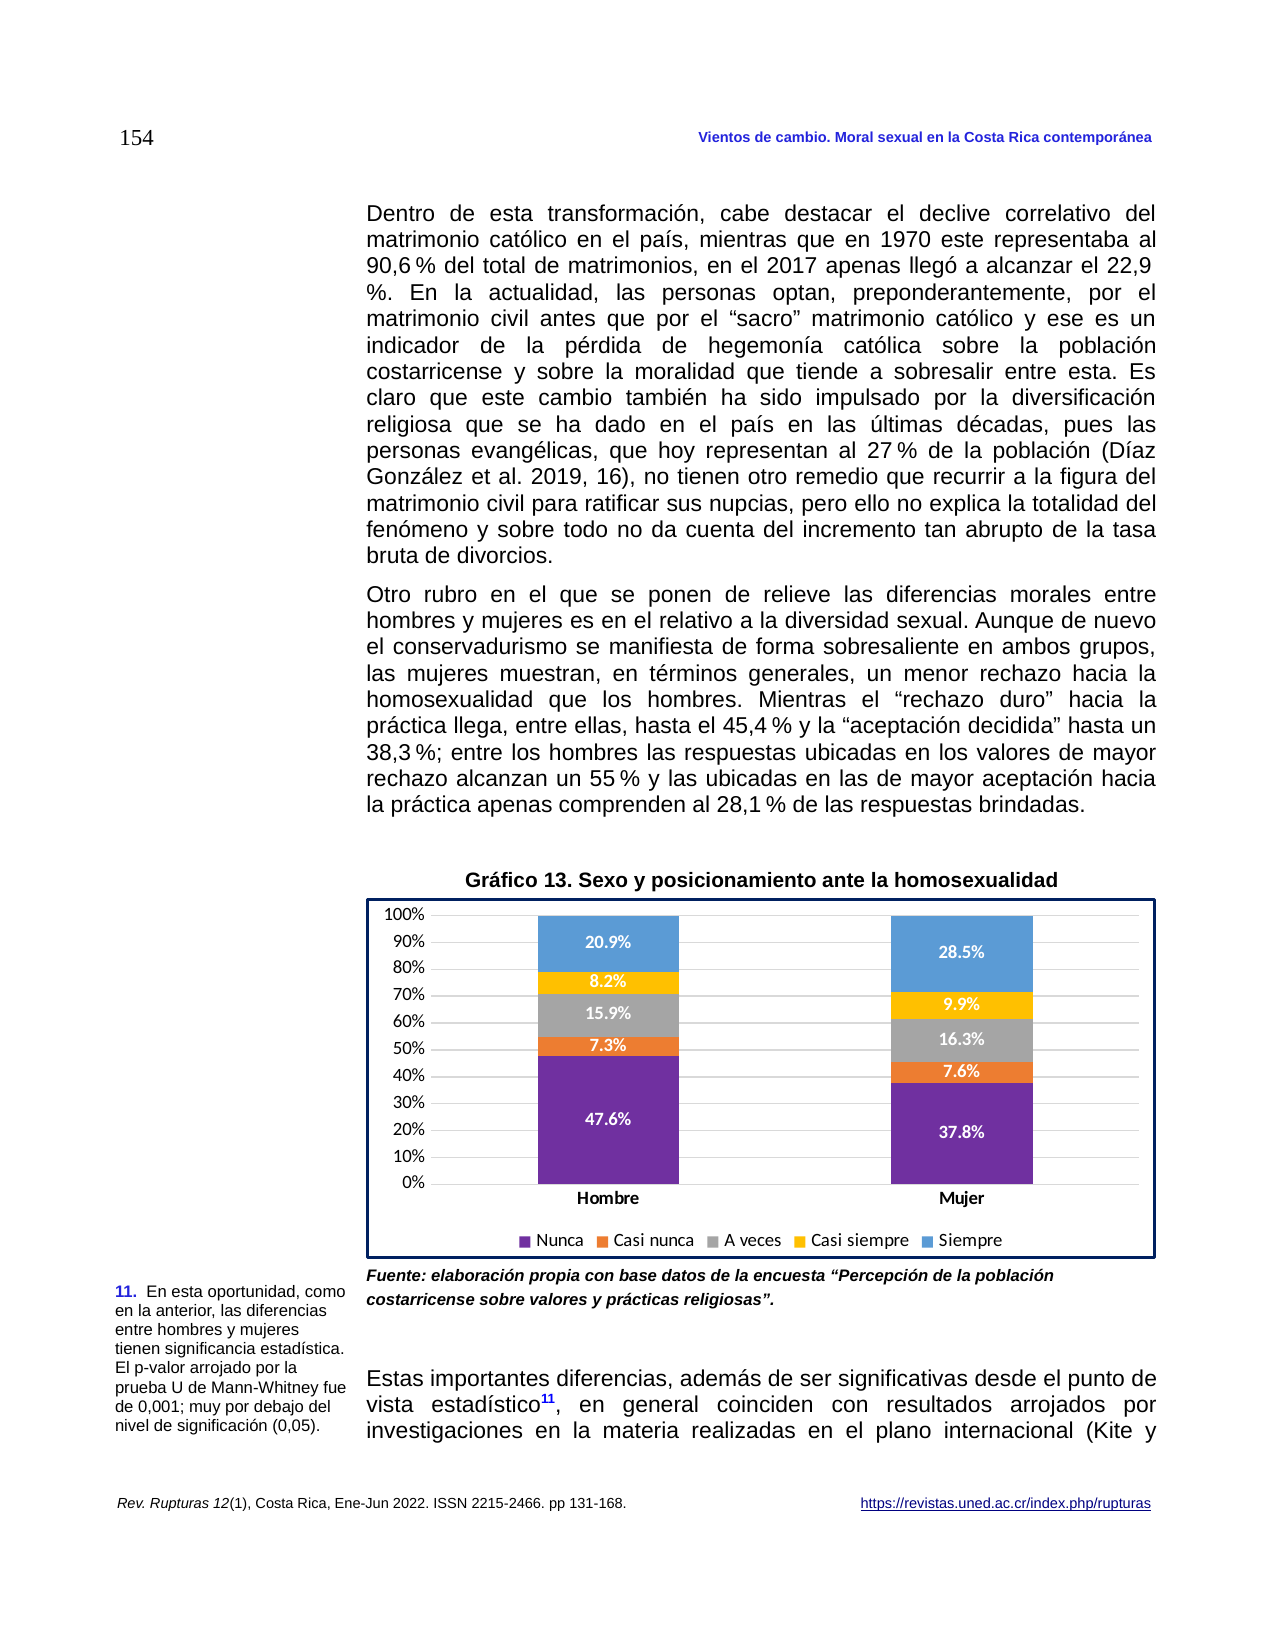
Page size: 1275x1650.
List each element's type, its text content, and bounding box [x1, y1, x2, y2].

text Dentro de esta transformación, cabe destacar el declive correlativo del matrimonio católico en el país, mientras que en 1970 este representaba al 90,6 % del total de matrimonios, en el 2017 apenas llegó a alcanzar el 22,9 %. En la actualidad, las personas optan, preponderantemente, por el matrimonio civil antes que por el “sacro” matrimonio católico y ese es un indicador de la pérdida de hegemonía católica sobre la población costarricense y sobre la moralidad que tiende a sobresalir entre esta. Es claro que este cambio también ha sido impulsado por la diversificación religiosa que se ha dado en el país en las últimas décadas, pues las personas evangélicas, que hoy representan al 27 % de la población (Díaz González et al. 2019, 16), no tienen otro remedio que recurrir a la figura del matrimonio civil para ratificar sus nupcias, pero ello no explica la totalidad del fenómeno y sobre todo no da cuenta del incremento tan abrupto de la tasa bruta de divorcios. [366, 200, 1157, 569]
text Estas importantes diferencias, además de ser significativas desde el punto de vista estadístico11, en general coinciden con resultados arrojados por investigaciones en la materia realizadas en el plano internacional (Kite y [366, 1364, 1157, 1444]
text Fuente: elaboración propia con base datos de la encuesta “Percepción de la población costarricense sobre valores y prácticas religiosas”. [366, 1265, 1137, 1308]
text Gráfico 13. Sexo y posicionamiento ante la homosexualidad [366, 868, 1157, 892]
text Otro rubro en el que se ponen de relieve las diferencias morales entre hombres y mujeres es en el relativo a la diversidad sexual. Aunque de nuevo el conservadurismo se manifiesta de forma sobresaliente en ambos grupos, las mujeres muestran, en términos generales, un menor rechazo hacia la homosexualidad que los hombres. Mientras el “rechazo duro” hacia la práctica llega, entre ellas, hasta el 45,4 % y la “aceptación decidida” hasta un 38,3 %; entre los hombres las respuestas ubicadas en los valores de mayor rechazo alcanzan un 55 % y las ubicadas en las de mayor aceptación hacia la práctica apenas comprenden al 28,1 % de las respuestas brindadas. [366, 581, 1157, 818]
